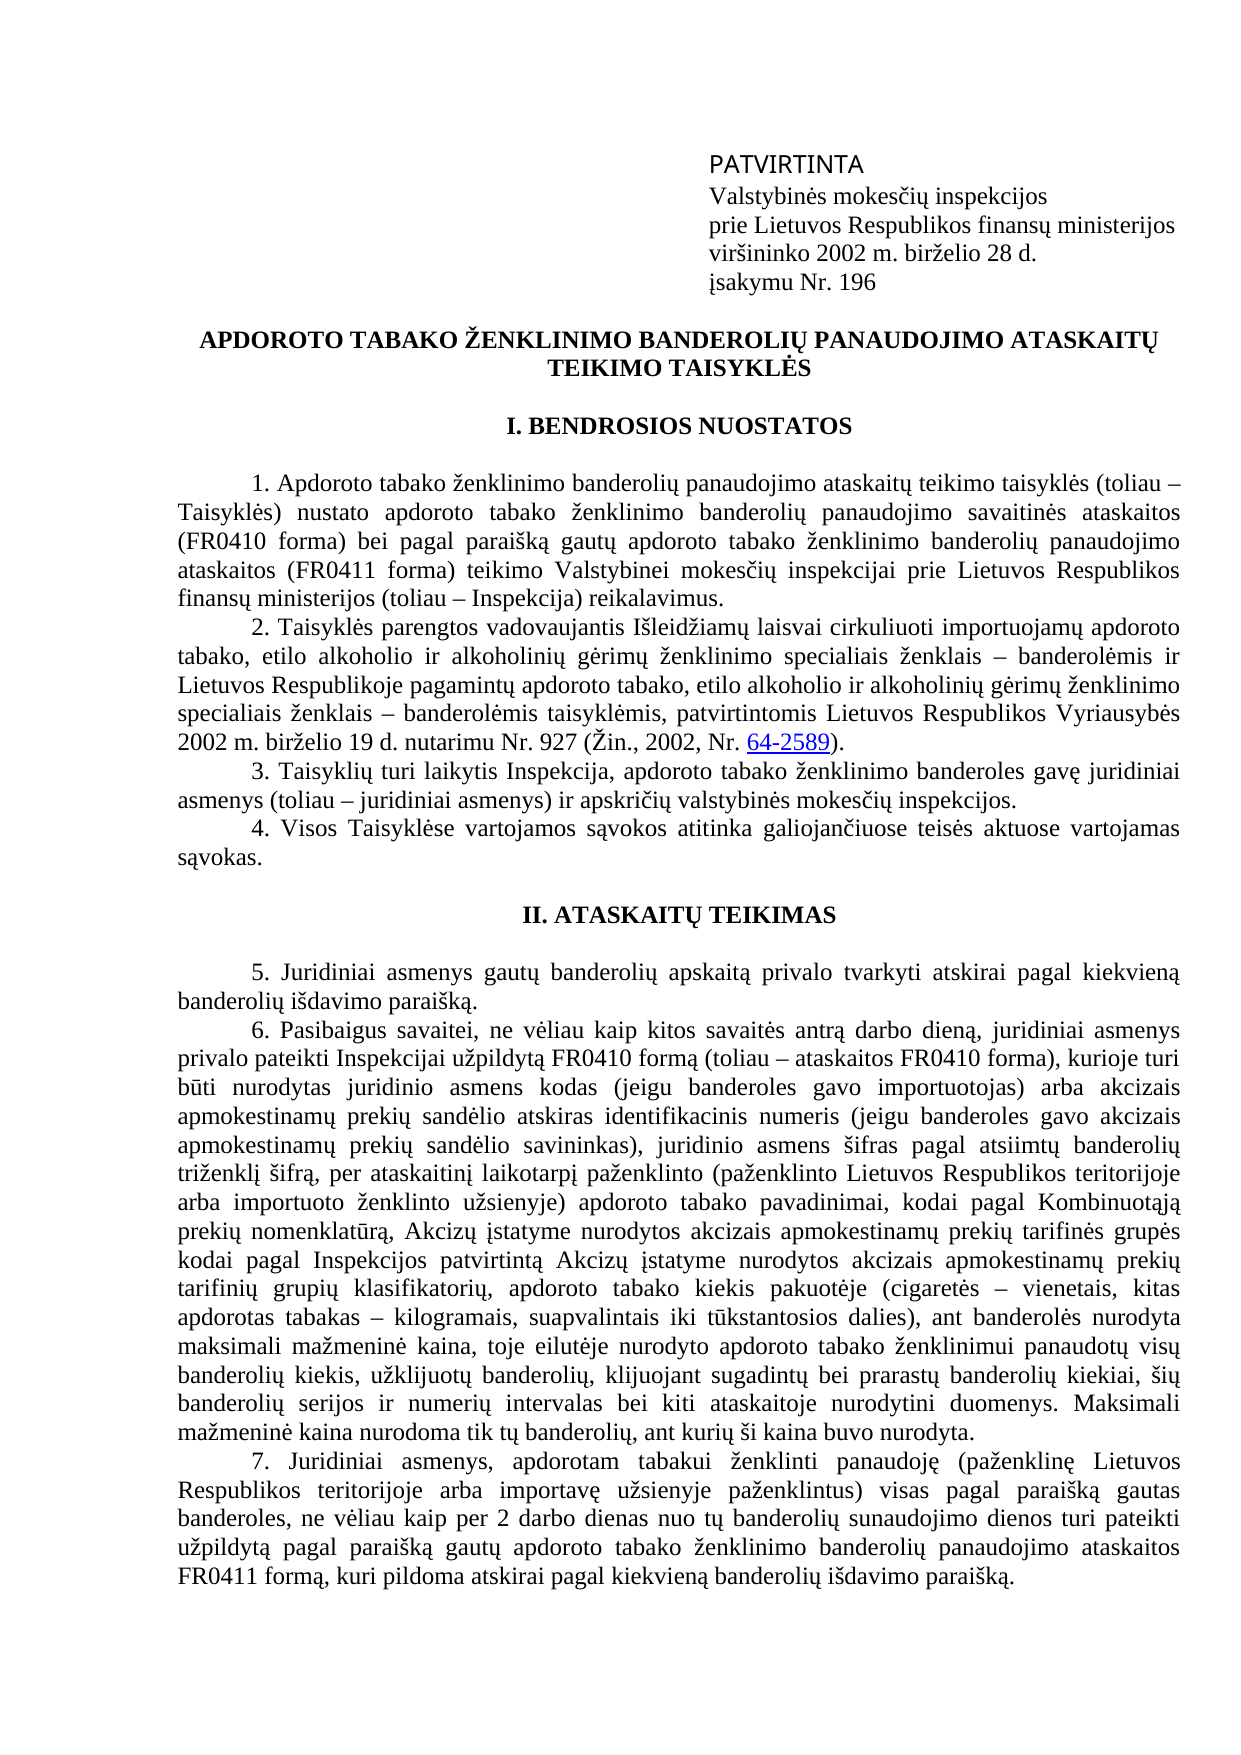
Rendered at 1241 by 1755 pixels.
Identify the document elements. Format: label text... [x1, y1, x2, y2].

text PATVIRTINTA [177, 147, 1181, 181]
text prie Lietuvos Respublikos finansų ministerijos [177, 210, 1181, 238]
text viršininko 2002 m. birželio 28 d. [177, 238, 1181, 267]
text 2. Taisyklės parengtos vadovaujantis Išleidžiamų laisvai cirkuliuoti importuojamų apdoroto tabako, etilo alkoholio ir alkoholinių gėrimų ženklinimo specialiais ženklais – banderolėmis ir Lietuvos Respublikoje pagamintų apdoroto tabako, etilo alkoholio ir alkoholinių gėrimų ženklinimo specialiais ženklais – banderolėmis taisyklėmis, patvirtintomis Lietuvos Respublikos Vyriausybės 2002 m. birželio 19 d. nutarimu Nr. 927 (Žin., 2002, Nr. 64-2589). [177, 612, 1181, 756]
text APDOROTO TABAKO ŽENKLINIMO BANDEROLIŲ PANAUDOJIMO ATASKAITŲ TEIKIMO TAISYKLĖS [177, 325, 1181, 382]
text 5. Juridiniai asmenys gautų banderolių apskaitą privalo tvarkyti atskirai pagal kiekvieną banderolių išdavimo paraišką. [177, 957, 1181, 1015]
text 4. Visos Taisyklėse vartojamos sąvokos atitinka galiojančiuose teisės aktuose vartojamas sąvokas. [177, 813, 1181, 871]
text 6. Pasibaigus savaitei, ne vėliau kaip kitos savaitės antrą darbo dieną, juridiniai asmenys privalo pateikti Inspekcijai užpildytą FR0410 formą (toliau – ataskaitos FR0410 forma), kurioje turi būti nurodytas juridinio asmens kodas (jeigu banderoles gavo importuotojas) arba akcizais apmokestinamų prekių sandėlio atskiras identifikacinis numeris (jeigu banderoles gavo akcizais apmokestinamų prekių sandėlio savininkas), juridinio asmens šifras pagal atsiimtų banderolių triženklį šifrą, per ataskaitinį laikotarpį paženklinto (paženklinto Lietuvos Respublikos teritorijoje arba importuoto ženklinto užsienyje) apdoroto tabako pavadinimai, kodai pagal Kombinuotąją prekių nomenklatūrą, Akcizų įstatyme nurodytos akcizais apmokestinamų prekių tarifinės grupės kodai pagal Inspekcijos patvirtintą Akcizų įstatyme nurodytos akcizais apmokestinamų prekių tarifinių grupių klasifikatorių, apdoroto tabako kiekis pakuotėje (cigaretės – vienetais, kitas apdorotas tabakas – kilogramais, suapvalintais iki tūkstantosios dalies), ant banderolės nurodyta maksimali mažmeninė kaina, toje eilutėje nurodyto apdoroto tabako ženklinimui panaudotų visų banderolių kiekis, užklijuotų banderolių, klijuojant sugadintų bei prarastų banderolių kiekiai, šių banderolių serijos ir numerių intervalas bei kiti ataskaitoje nurodytini duomenys. Maksimali mažmeninė kaina nurodoma tik tų banderolių, ant kurių ši kaina buvo nurodyta. [177, 1015, 1181, 1446]
text 1. Apdoroto tabako ženklinimo banderolių panaudojimo ataskaitų teikimo taisyklės (toliau – Taisyklės) nustato apdoroto tabako ženklinimo banderolių panaudojimo savaitinės ataskaitos (FR0410 forma) bei pagal paraišką gautų apdoroto tabako ženklinimo banderolių panaudojimo ataskaitos (FR0411 forma) teikimo Valstybinei mokesčių inspekcijai prie Lietuvos Respublikos finansų ministerijos (toliau – Inspekcija) reikalavimus. [177, 468, 1181, 612]
text II. ATASKAITŲ TEIKIMAS [177, 900, 1181, 928]
text 3. Taisyklių turi laikytis Inspekcija, apdoroto tabako ženklinimo banderoles gavę juridiniai asmenys (toliau – juridiniai asmenys) ir apskričių valstybinės mokesčių inspekcijos. [177, 756, 1181, 813]
text 7. Juridiniai asmenys, apdorotam tabakui ženklinti panaudoję (paženklinę Lietuvos Respublikos teritorijoje arba importavę užsienyje paženklintus) visas pagal paraišką gautas banderoles, ne vėliau kaip per 2 darbo dienas nuo tų banderolių sunaudojimo dienos turi pateikti užpildytą pagal paraišką gautų apdoroto tabako ženklinimo banderolių panaudojimo ataskaitos FR0411 formą, kuri pildoma atskirai pagal kiekvieną banderolių išdavimo paraišką. [177, 1446, 1181, 1590]
text įsakymu Nr. 196 [177, 267, 1181, 296]
text Valstybinės mokesčių inspekcijos [177, 181, 1181, 210]
text I. BENDROSIOS NUOSTATOS [177, 411, 1181, 440]
